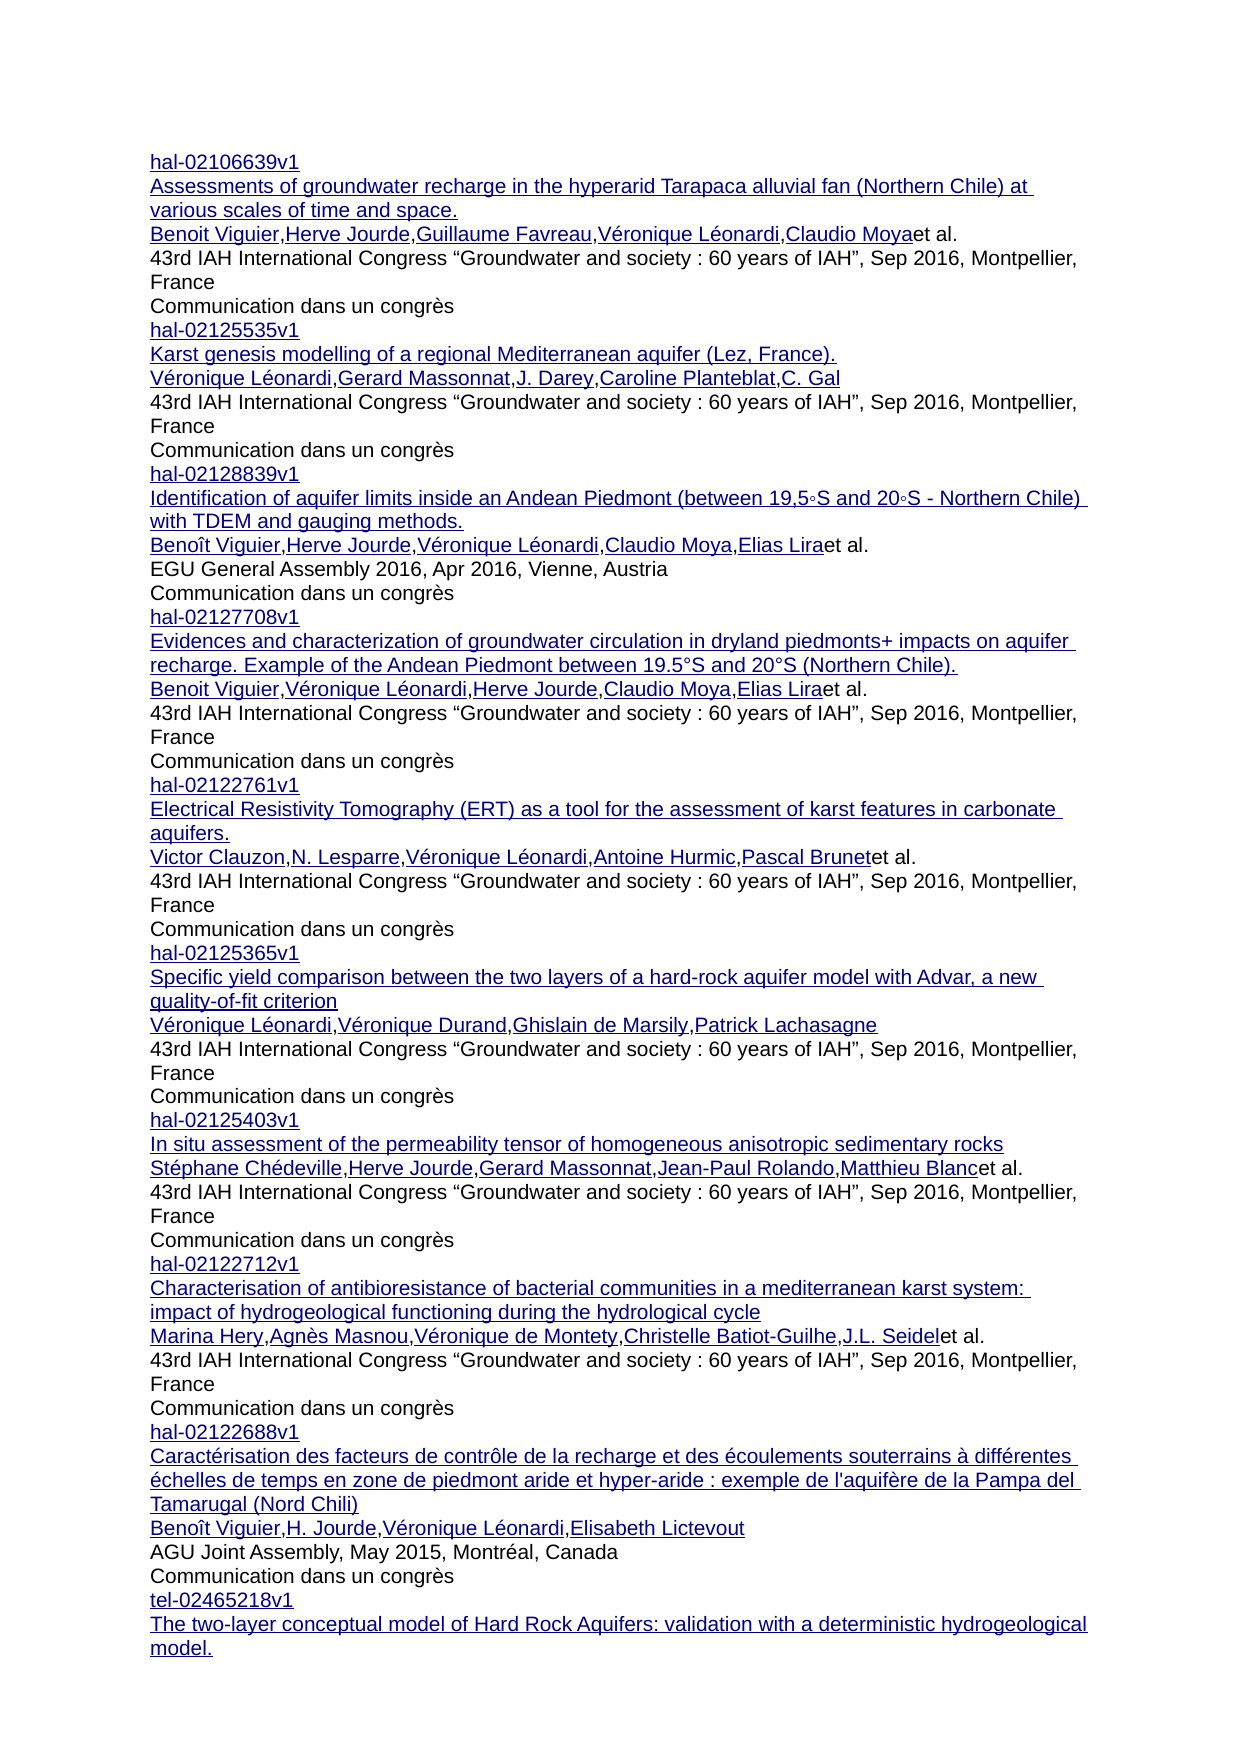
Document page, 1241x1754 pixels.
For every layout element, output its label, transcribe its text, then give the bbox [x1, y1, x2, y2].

table_cell Assessments of groundwater recharge in the hyperarid Tarapaca alluvial fan (Northern Chile) at various scales of time and space. Benoit Viguier,Herve Jourde,Guillaume Favreau,Véronique Léonardi,Claudio Moyaet al. 43rd IAH International Congress “Groundwater and society : 60 years of IAH”, Sep 2016, Montpellier, France Communication dans un congrès hal-02125535v1 [150, 174, 1090, 342]
table_cell In situ assessment of the permeability tensor of homogeneous anisotropic sedimentary rocks Stéphane Chédeville,Herve Jourde,Gerard Massonnat,Jean-Paul Rolando,Matthieu Blancet al. 43rd IAH International Congress “Groundwater and society : 60 years of IAH”, Sep 2016, Montpellier, France Communication dans un congrès hal-02122712v1 [150, 1132, 1090, 1276]
table_cell Characterisation of antibioresistance of bacterial communities in a mediterranean karst system: impact of hydrogeological functioning during the hydrological cycle Marina Hery,Agnès Masnou,Véronique de Montety,Christelle Batiot-Guilhe,J.L. Seidelet al. 43rd IAH International Congress “Groundwater and society : 60 years of IAH”, Sep 2016, Montpellier, France Communication dans un congrès hal-02122688v1 [150, 1276, 1090, 1444]
table_cell Caractérisation des facteurs de contrôle de la recharge et des écoulements souterrains à différentes échelles de temps en zone de piedmont aride et hyper-aride : exemple de l'aquifère de la Pampa del Tamarugal (Nord Chili) Benoît Viguier,H. Jourde,Véronique Léonardi,Elisabeth Lictevout AGU Joint Assembly, May 2015, Montréal, Canada Communication dans un congrès tel-02465218v1 [150, 1444, 1090, 1611]
table_cell Karst genesis modelling of a regional Mediterranean aquifer (Lez, France). Véronique Léonardi,Gerard Massonnat,J. Darey,Caroline Planteblat,C. Gal 43rd IAH International Congress “Groundwater and society : 60 years of IAH”, Sep 2016, Montpellier, France Communication dans un congrès hal-02128839v1 [150, 342, 1090, 485]
table_cell The two-layer conceptual model of Hard Rock Aquifers: validation with a deterministic hydrogeological model. [150, 1611, 1090, 1659]
table_cell Identification of aquifer limits inside an Andean Piedmont (between 19,5◦S and 20◦S - Northern Chile) with TDEM and gauging methods. Benoît Viguier,Herve Jourde,Véronique Léonardi,Claudio Moya,Elias Liraet al. EGU General Assembly 2016, Apr 2016, Vienne, Austria Communication dans un congrès hal-02127708v1 [150, 485, 1090, 629]
table_cell Evidences and characterization of groundwater circulation in dryland piedmonts+ impacts on aquifer recharge. Example of the Andean Piedmont between 19.5°S and 20°S (Northern Chile). Benoit Viguier,Véronique Léonardi,Herve Jourde,Claudio Moya,Elias Liraet al. 43rd IAH International Congress “Groundwater and society : 60 years of IAH”, Sep 2016, Montpellier, France Communication dans un congrès hal-02122761v1 [150, 629, 1090, 797]
table_cell Specific yield comparison between the two layers of a hard-rock aquifer model with Advar, a new quality-of-fit criterion Véronique Léonardi,Véronique Durand,Ghislain de Marsily,Patrick Lachasagne 43rd IAH International Congress “Groundwater and society : 60 years of IAH”, Sep 2016, Montpellier, France Communication dans un congrès hal-02125403v1 [150, 965, 1090, 1132]
table_cell Electrical Resistivity Tomography (ERT) as a tool for the assessment of karst features in carbonate aquifers. Victor Clauzon,N. Lesparre,Véronique Léonardi,Antoine Hurmic,Pascal Brunetet al. 43rd IAH International Congress “Groundwater and society : 60 years of IAH”, Sep 2016, Montpellier, France Communication dans un congrès hal-02125365v1 [150, 797, 1090, 964]
table_cell hal-02106639v1 [150, 150, 1090, 174]
